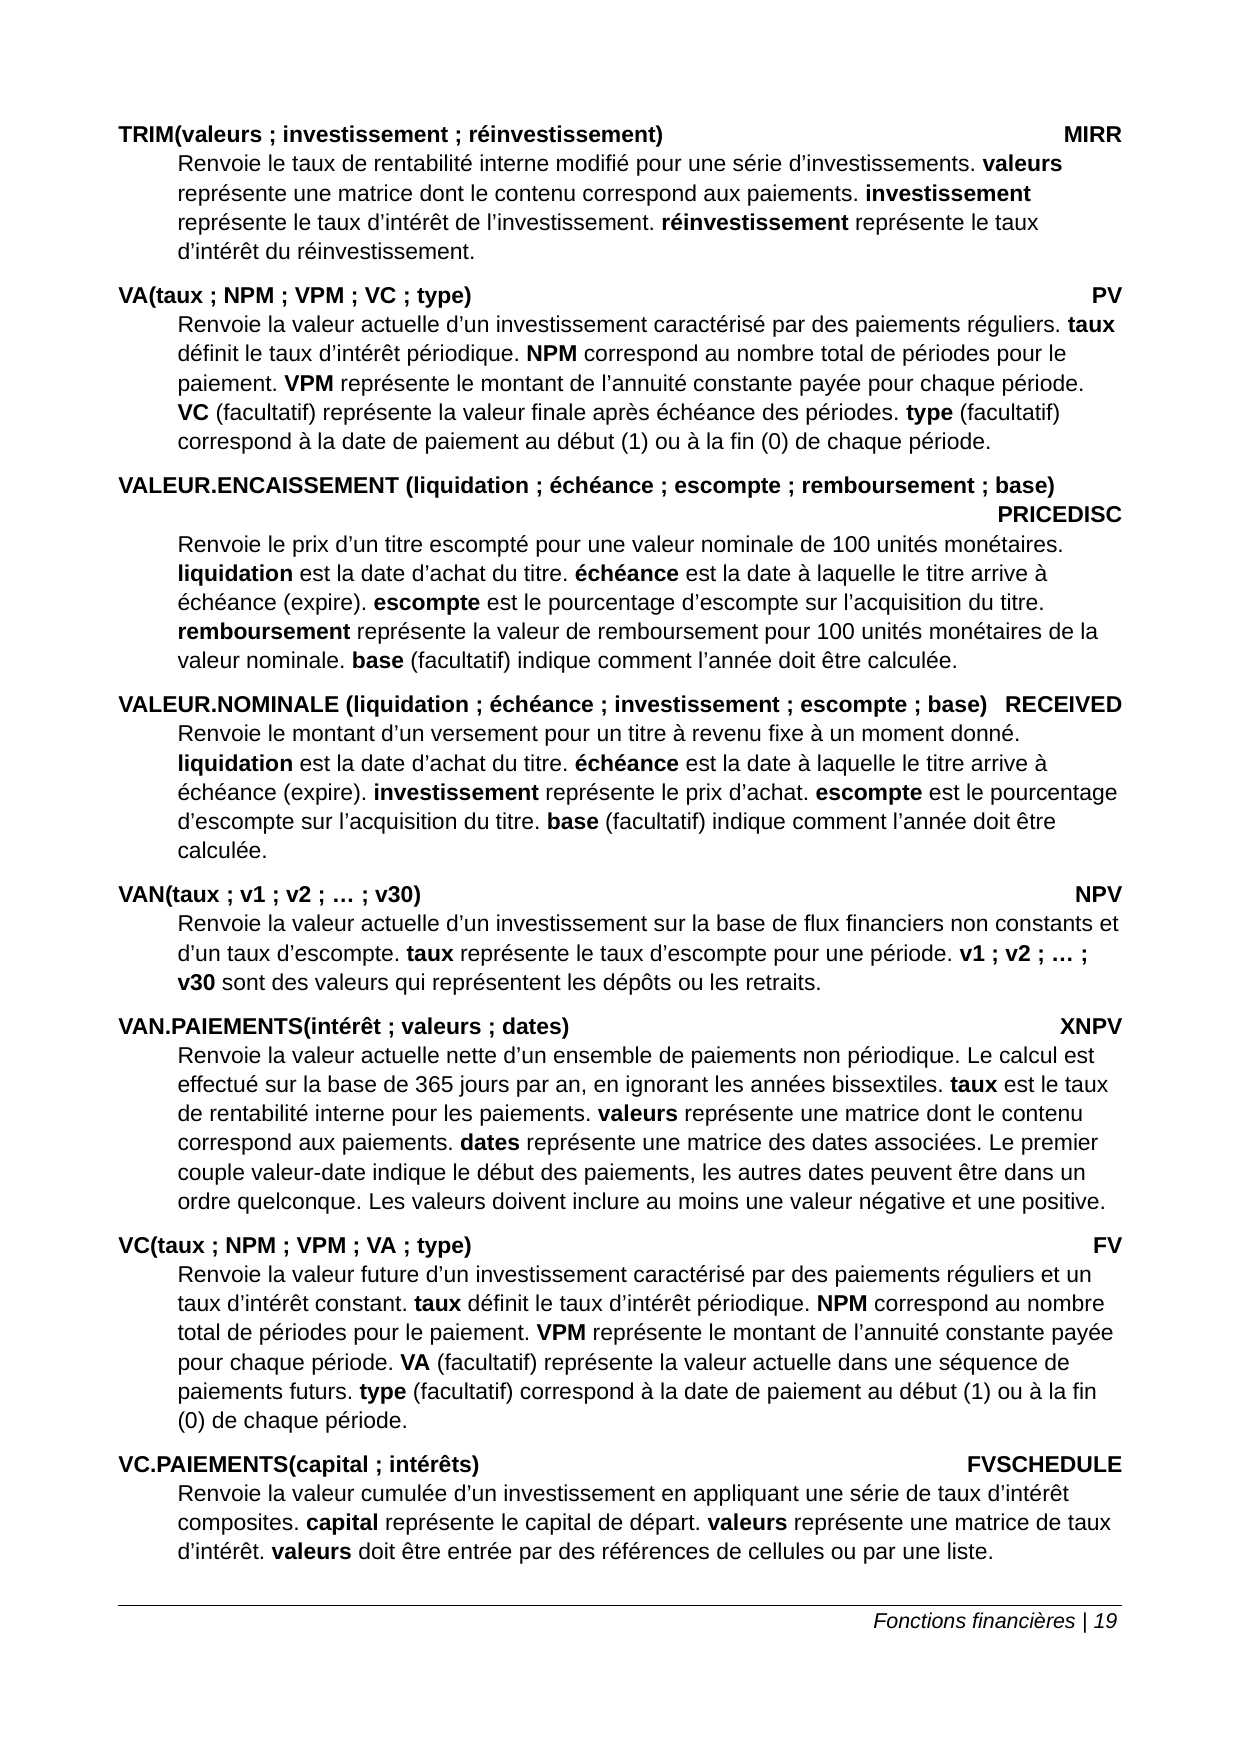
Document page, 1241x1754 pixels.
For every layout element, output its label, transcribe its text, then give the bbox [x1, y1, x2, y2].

text VAN(taux ; v1 ; v2 ; … ; v30) NPV [118, 878, 1122, 907]
text VC.PAIEMENTS(capital ; intérêts) FVSCHEDULE [118, 1448, 1122, 1477]
list Renvoie la valeur actuelle nette d’un ensemble de paiements non périodique. Le calcul est effectué sur la base de 365 jours par an, en ignorant les années bissextiles. taux est le taux de rentabilité interne pour les paiements. valeurs représente une matrice dont le contenu correspond aux paiements. dates représente une matrice des dates associées. Le premier couple valeur-date indique le début des paiements, les autres dates peuvent être dans un ordre quelconque. Les valeurs doivent inclure au moins une valeur négative et une positive. [177, 1039, 1122, 1214]
text VALEUR.NOMINALE (liquidation ; échéance ; investissement ; escompte ; base) RECEIVED [118, 688, 1122, 718]
list Renvoie le prix d’un titre escompté pour une valeur nominale de 100 unités monétaires. liquidation est la date d’achat du titre. échéance est la date à laquelle le titre arrive à échéance (expire). escompte est le pourcentage d’escompte sur l’acquisition du titre. remboursement représente la valeur de remboursement pour 100 unités monétaires de la valeur nominale. base (facultatif) indique comment l’année doit être calculée. [177, 528, 1122, 673]
text VC(taux ; NPM ; VPM ; VA ; type) FV [118, 1229, 1122, 1258]
text TRIM(valeurs ; investissement ; réinvestissement) MIRR [118, 118, 1122, 148]
list Renvoie la valeur cumulée d’un investissement en appliquant une série de taux d’intérêt composites. capital représente le capital de départ. valeurs représente une matrice de taux d’intérêt. valeurs doit être entrée par des références de cellules ou par une liste. [177, 1477, 1122, 1565]
list Renvoie la valeur actuelle d’un investissement sur la base de flux financiers non constants et d’un taux d’escompte. taux représente le taux d’escompte pour une période. v1 ; v2 ; … ; v30 sont des valeurs qui représentent les dépôts ou les retraits. [177, 907, 1122, 995]
list Renvoie la valeur future d’un investissement caractérisé par des paiements réguliers et un taux d’intérêt constant. taux définit le taux d’intérêt périodique. NPM correspond au nombre total de périodes pour le paiement. VPM représente le montant de l’annuité constante payée pour chaque période. VA (facultatif) représente la valeur actuelle dans une séquence de paiements futurs. type (facultatif) correspond à la date de paiement au début (1) ou à la fin (0) de chaque période. [177, 1258, 1122, 1433]
list Renvoie le taux de rentabilité interne modifié pour une série d’investissements. valeurs représente une matrice dont le contenu correspond aux paiements. investissement représente le taux d’intérêt de l’investissement. réinvestissement représente le taux d’intérêt du réinvestissement. [177, 148, 1122, 264]
list Renvoie le montant d’un versement pour un titre à revenu fixe à un moment donné. liquidation est la date d’achat du titre. échéance est la date à laquelle le titre arrive à échéance (expire). investissement représente le prix d’achat. escompte est le pourcentage d’escompte sur l’acquisition du titre. base (facultatif) indique comment l’année doit être calculée. [177, 718, 1122, 863]
list Renvoie la valeur actuelle d’un investissement caractérisé par des paiements réguliers. taux définit le taux d’intérêt périodique. NPM correspond au nombre total de périodes pour le paiement. VPM représente le montant de l’annuité constante payée pour chaque période. VC (facultatif) représente la valeur finale après échéance des périodes. type (facultatif) correspond à la date de paiement au début (1) ou à la fin (0) de chaque période. [177, 308, 1122, 454]
text VALEUR.ENCAISSEMENT (liquidation ; échéance ; escompte ; remboursement ; base) PRICEDISC [118, 469, 1122, 528]
text VAN.PAIEMENTS(intérêt ; valeurs ; dates) XNPV [118, 1009, 1122, 1039]
text VA(taux ; NPM ; VPM ; VC ; type) PV [118, 279, 1122, 308]
